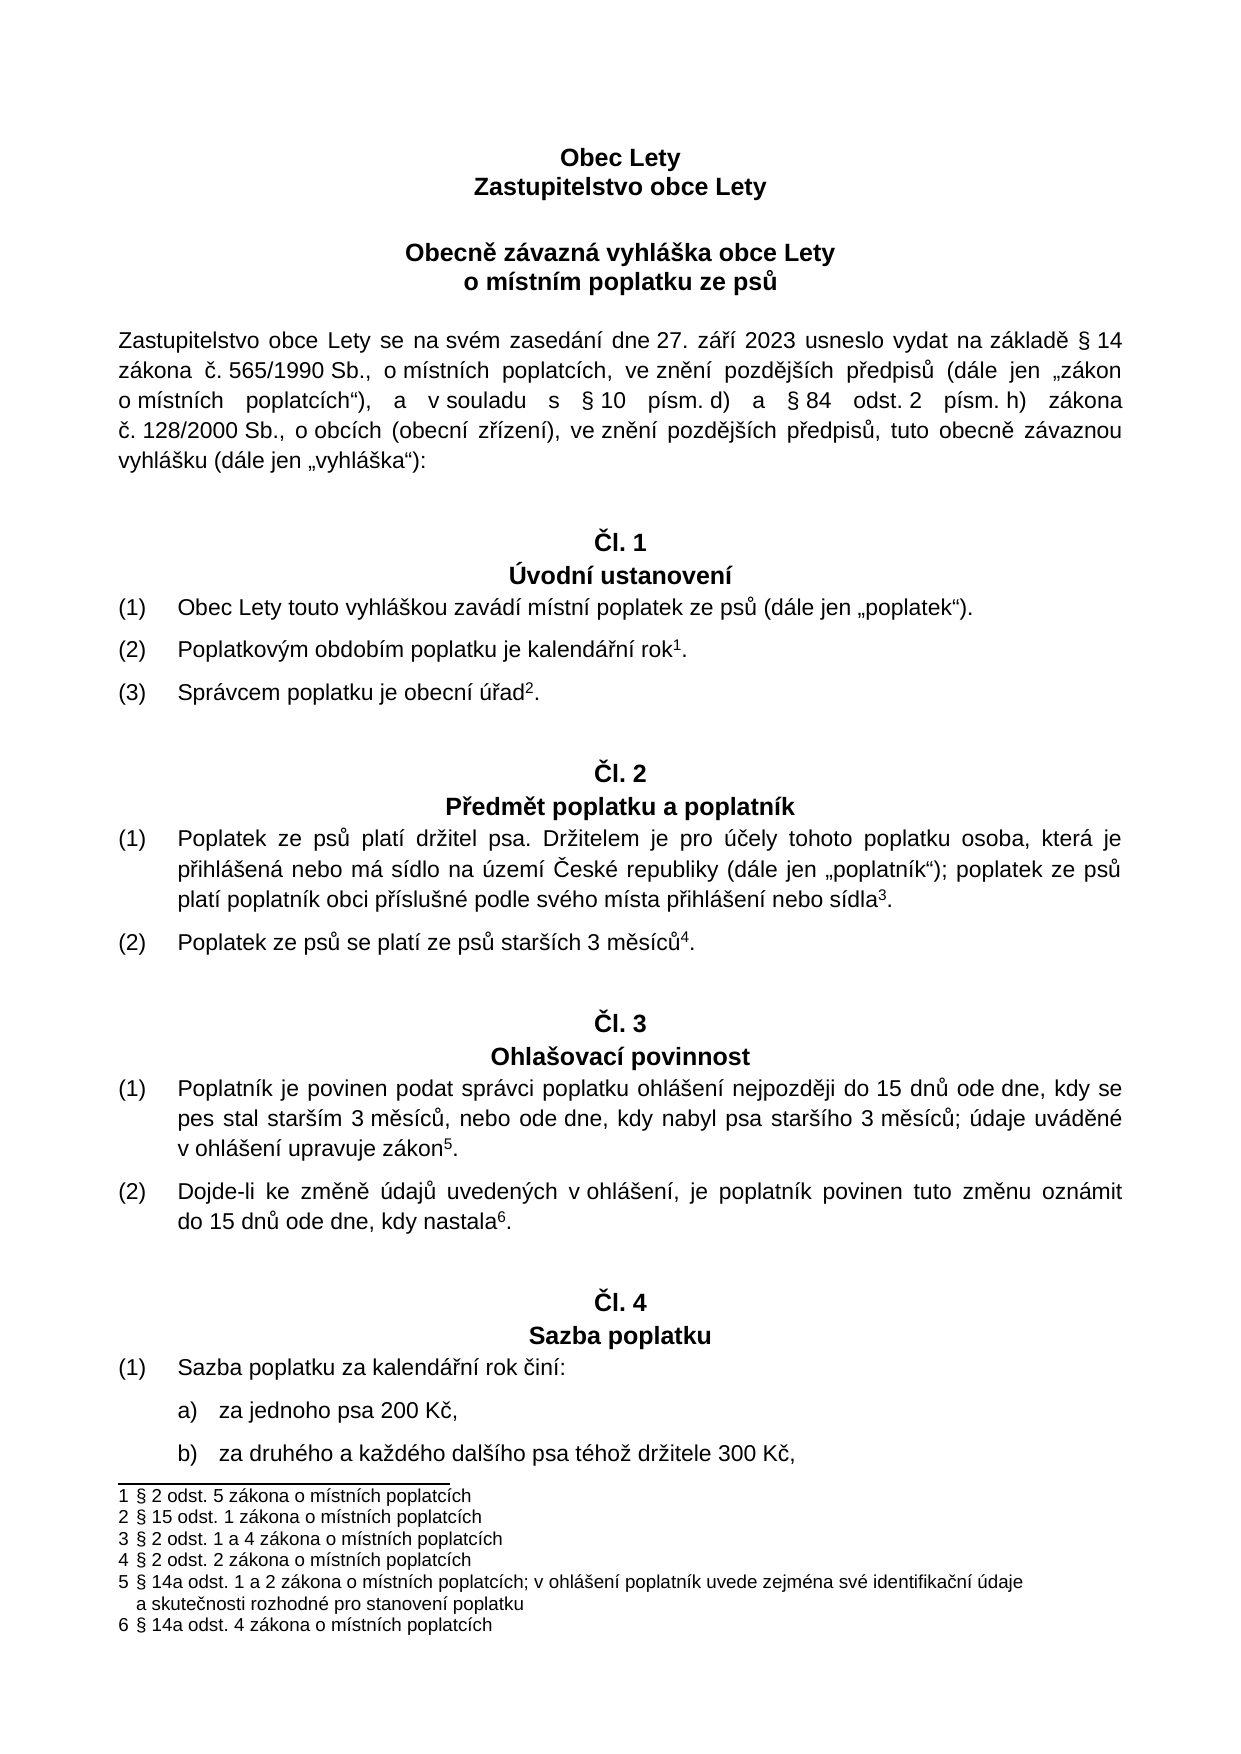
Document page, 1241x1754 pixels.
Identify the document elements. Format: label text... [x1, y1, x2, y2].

subtitle Obecně závazná vyhláška obce Lety o místním poplatku ze psů [118, 238, 1122, 295]
list § 14a odst. 1 a 2 zákona o místních poplatcích; v ohlášení poplatník uvede zejména své identifikační údaje a skutečnosti rozhodné pro stanovení poplatku [118, 1571, 1122, 1614]
list Poplatek ze psů platí držitel psa. Držitelem je pro účely tohoto poplatku osoba, která je přihlášená nebo má sídlo na území České republiky (dále jen „poplatník“); poplatek ze psů platí poplatník obci příslušné podle svého místa přihlášení nebo sídla. [118, 825, 1122, 912]
list § 15 odst. 1 zákona o místních poplatcích [118, 1506, 1122, 1528]
list Obec Lety touto vyhláškou zavádí místní poplatek ze psů (dále jen „poplatek“). [118, 594, 1122, 620]
list Sazba poplatku za kalendářní rok činí: [118, 1354, 1122, 1381]
list Poplatník je povinen podat správci poplatku ohlášení nejpozději do 15 dnů ode dne, kdy se pes stal starším 3 měsíců, nebo ode dne, kdy nabyl psa staršího 3 měsíců; údaje uváděné v ohlášení upravuje zákon. [118, 1075, 1122, 1162]
list § 14a odst. 4 zákona o místních poplatcích [118, 1614, 1122, 1635]
list Správcem poplatku je obecní úřad. [118, 679, 1122, 706]
list § 2 odst. 1 a 4 zákona o místních poplatcích [118, 1528, 1122, 1549]
list Poplatkovým obdobím poplatku je kalendářní rok. [118, 636, 1122, 663]
list § 2 odst. 5 zákona o místních poplatcích [118, 1484, 1122, 1506]
subtitle Čl. 3 Ohlašovací povinnost [118, 1009, 1122, 1071]
list Poplatek ze psů se platí ze psů starších 3 měsíců. [118, 928, 1122, 955]
text Zastupitelstvo obce Lety se na svém zasedání dne 27. září 2023 usneslo vydat na základě § 14 zákona č. 565/1990 Sb., o místních poplatcích, ve znění pozdějších předpisů (dále jen „zákon o místních poplatcích“), a v souladu s § 10 písm. d) a § 84 odst. 2 písm. h) zákona č. 128/2000 Sb., o obcích (obecní zřízení), ve znění pozdějších předpisů, tuto obecně závaznou vyhlášku (dále jen „vyhláška“): [118, 327, 1122, 474]
subtitle Čl. 2 Předmět poplatku a poplatník [118, 759, 1122, 821]
list § 2 odst. 2 zákona o místních poplatcích [118, 1549, 1122, 1571]
subtitle Čl. 4 Sazba poplatku [118, 1288, 1122, 1350]
list za jednoho psa 200 Kč, [177, 1397, 1122, 1423]
subtitle Čl. 1 Úvodní ustanovení [118, 528, 1122, 589]
text Obec Lety Zastupitelstvo obce Lety [118, 143, 1122, 201]
list za druhého a každého dalšího psa téhož držitele 300 Kč, [177, 1440, 1122, 1466]
list Dojde-li ke změně údajů uvedených v ohlášení, je poplatník povinen tuto změnu oznámit do 15 dnů ode dne, kdy nastala. [118, 1178, 1122, 1234]
